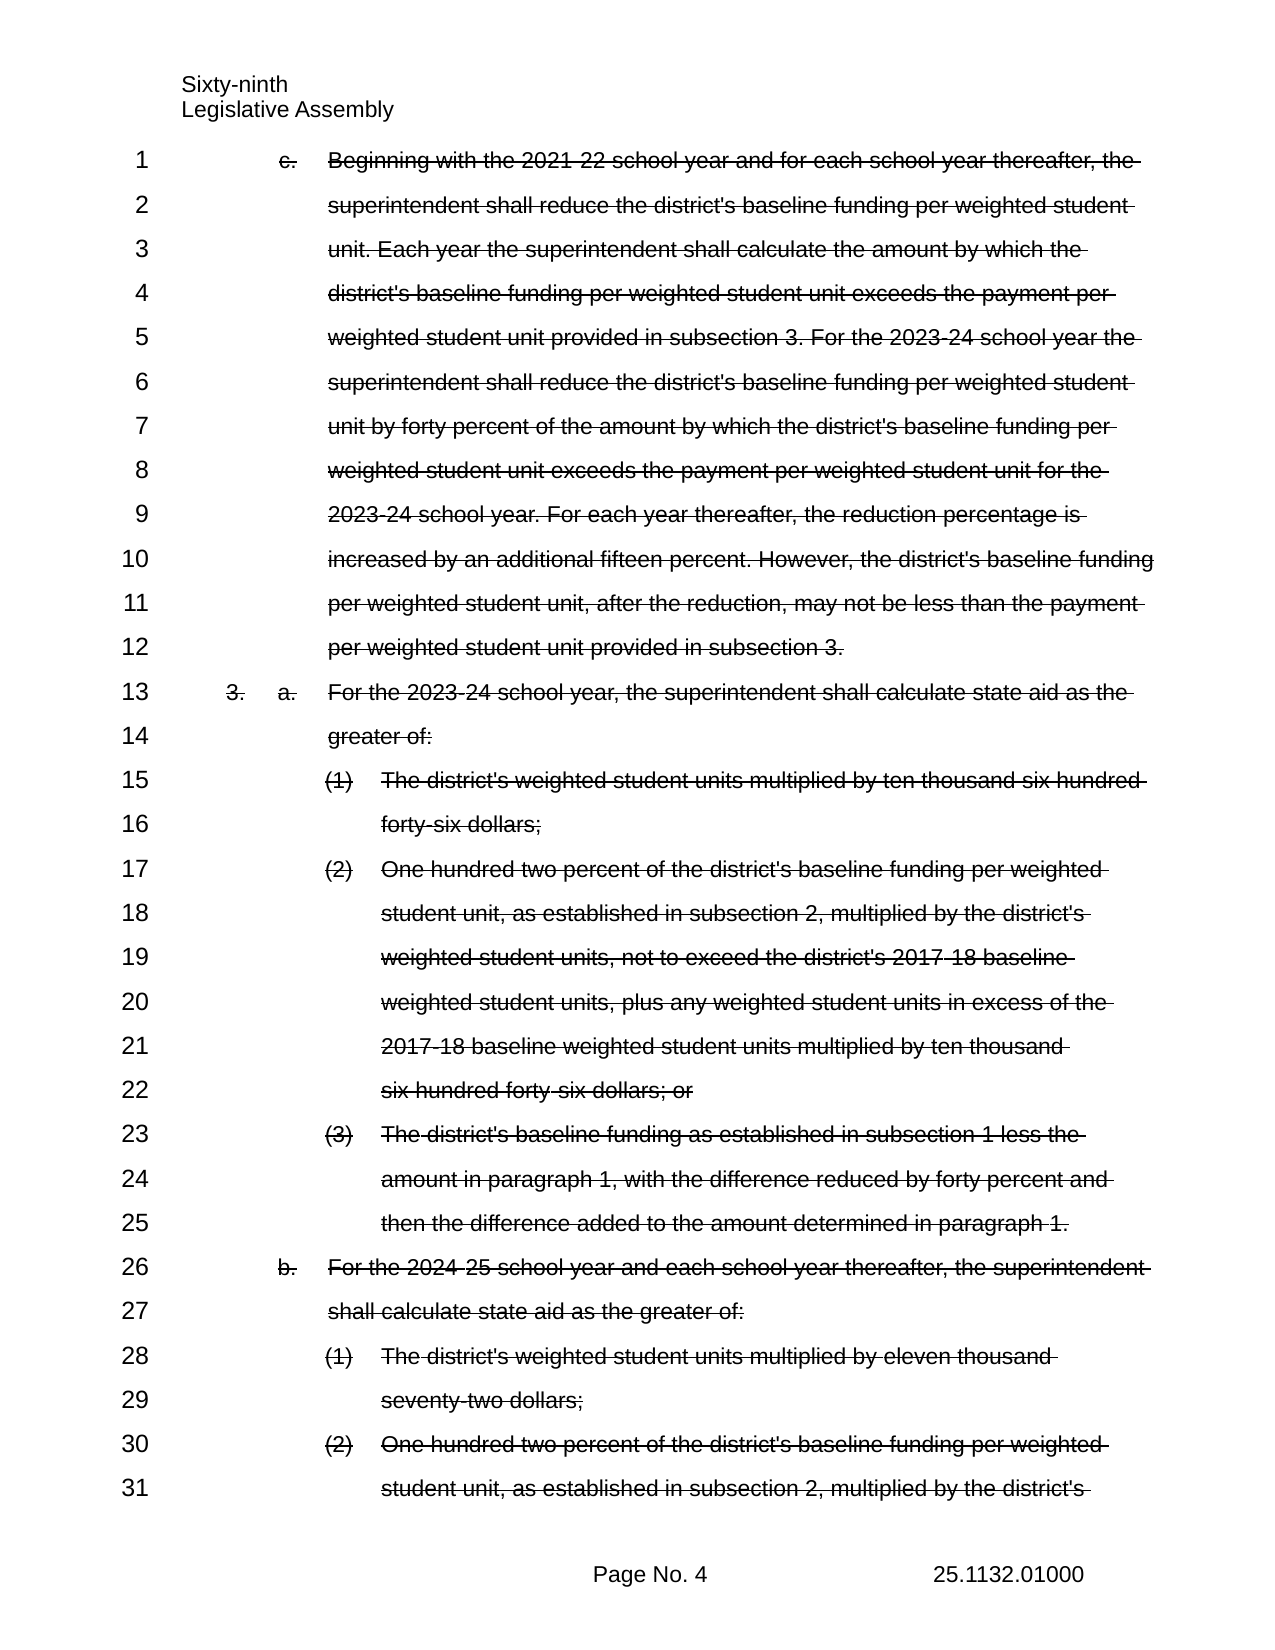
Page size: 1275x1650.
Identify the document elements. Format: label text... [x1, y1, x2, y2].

text (2) One hundred two percent of the district's baseline funding per weighted student unit, as established in subsection 2, multiplied by the district's weighted student units, not to exceed the district's 2017‑18 baseline weighted student units, plus any weighted student units in excess of the 2017‑18 baseline weighted student units multiplied by ten thousand six hundred forty‑six dollars; or [181, 842, 1154, 1107]
text b. For the 2024‑25 school year and each school year thereafter, the superintendent shall calculate state aid as the greater of: [181, 1240, 1154, 1329]
text (1) The district's weighted student units multiplied by ten thousand six hundred forty‑six dollars; [181, 753, 1154, 842]
text 3. a. For the 2023‑24 school year, the superintendent shall calculate state aid as the greater of: [181, 664, 1154, 753]
text (2) One hundred two percent of the district's baseline funding per weighted student unit, as established in subsection 2, multiplied by the district's [181, 1417, 1154, 1506]
text c. Beginning with the 2021‑22 school year and for each school year thereafter, the superintendent shall reduce the district's baseline funding per weighted student unit. Each year the superintendent shall calculate the amount by which the district's baseline funding per weighted student unit exceeds the payment per weighted student unit provided in subsection 3. For the 2023‑24 school year the superintendent shall reduce the district's baseline funding per weighted student unit by forty percent of the amount by which the district's baseline funding per weighted student unit exceeds the payment per weighted student unit for the 2023‑24 school year. For each year thereafter, the reduction percentage is increased by an additional fifteen percent. However, the district's baseline funding per weighted student unit, after the reduction, may not be less than the payment per weighted student unit provided in subsection 3. [181, 133, 1154, 664]
text (3) The district's baseline funding as established in subsection 1 less the amount in paragraph 1, with the difference reduced by forty percent and then the difference added to the amount determined in paragraph 1. [181, 1107, 1154, 1240]
text (1) The district's weighted student units multiplied by eleven thousand seventy‑two dollars; [181, 1329, 1154, 1417]
